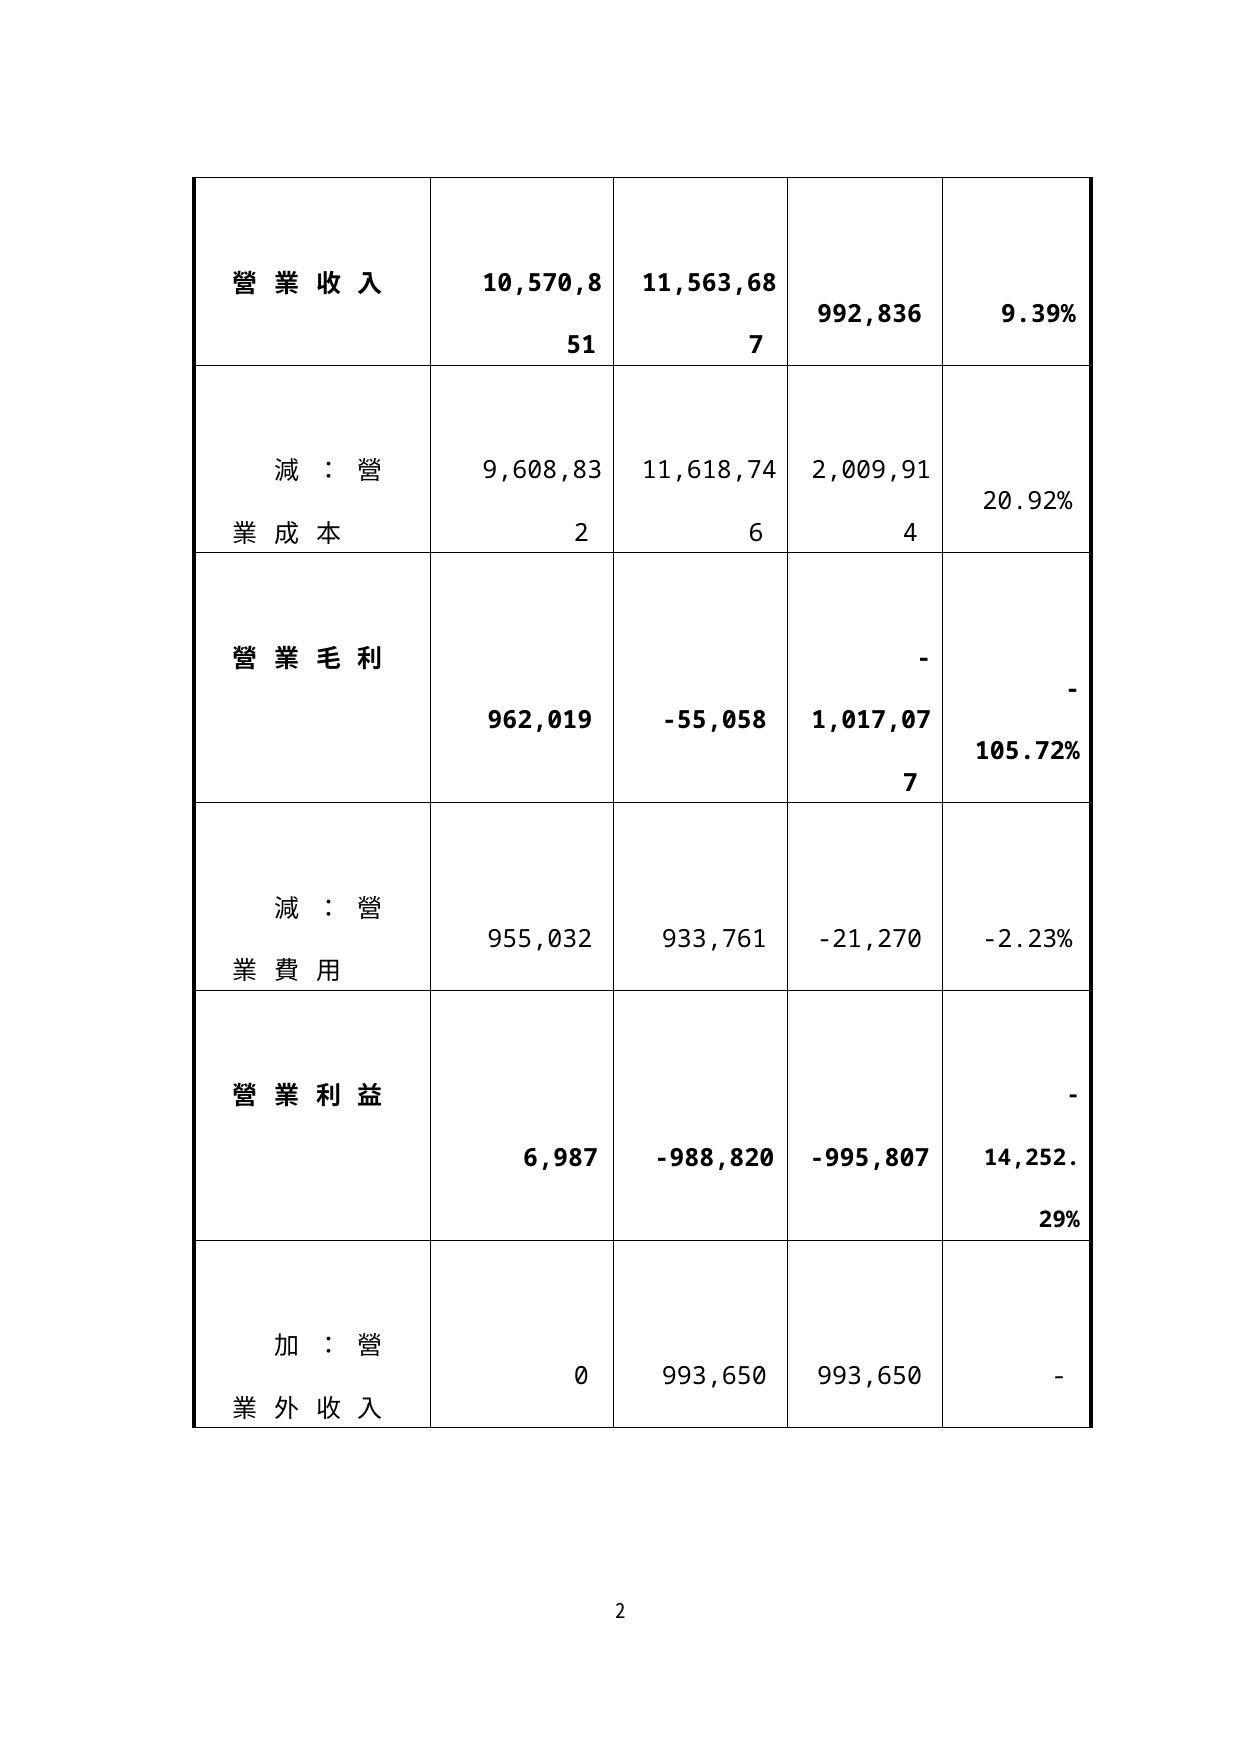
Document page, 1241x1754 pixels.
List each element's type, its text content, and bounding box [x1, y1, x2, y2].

table_cell 992,836 [788, 178, 942, 365]
table_cell 減：營業成本 [196, 366, 430, 552]
table_cell -21,270 [788, 803, 942, 990]
table_cell -2.23% [943, 803, 1089, 990]
table_cell 2,009,914 [788, 366, 942, 552]
table_cell 933,761 [614, 803, 787, 990]
table_cell 6,987 [431, 991, 613, 1240]
table_cell 993,650 [788, 1241, 942, 1427]
table_cell 9.39% [943, 178, 1089, 365]
table_cell 11,563,687 [614, 178, 787, 365]
table_cell 11,618,746 [614, 366, 787, 552]
table_cell -1,017,077 [788, 553, 942, 802]
table_cell 20.92% [943, 366, 1089, 552]
table_cell 0 [431, 1241, 613, 1427]
table_cell 營業毛利 [196, 553, 430, 802]
table_cell 955,032 [431, 803, 613, 990]
table_cell 減：營業費用 [196, 803, 430, 990]
table_cell 962,019 [431, 553, 613, 802]
table_cell -995,807 [788, 991, 942, 1240]
table_cell 9,608,832 [431, 366, 613, 552]
table_cell - [943, 1241, 1089, 1427]
table_cell 營業收入 [196, 178, 430, 365]
table_cell -988,820 [614, 991, 787, 1240]
table_cell -55,058 [614, 553, 787, 802]
table_cell 993,650 [614, 1241, 787, 1427]
table_cell 營業利益 [196, 991, 430, 1240]
table_cell 加：營業外收入 [196, 1241, 430, 1427]
table_cell -105.72% [943, 553, 1089, 802]
table_cell 10,570,851 [431, 178, 613, 365]
table_cell -14,252.29% [943, 991, 1089, 1240]
